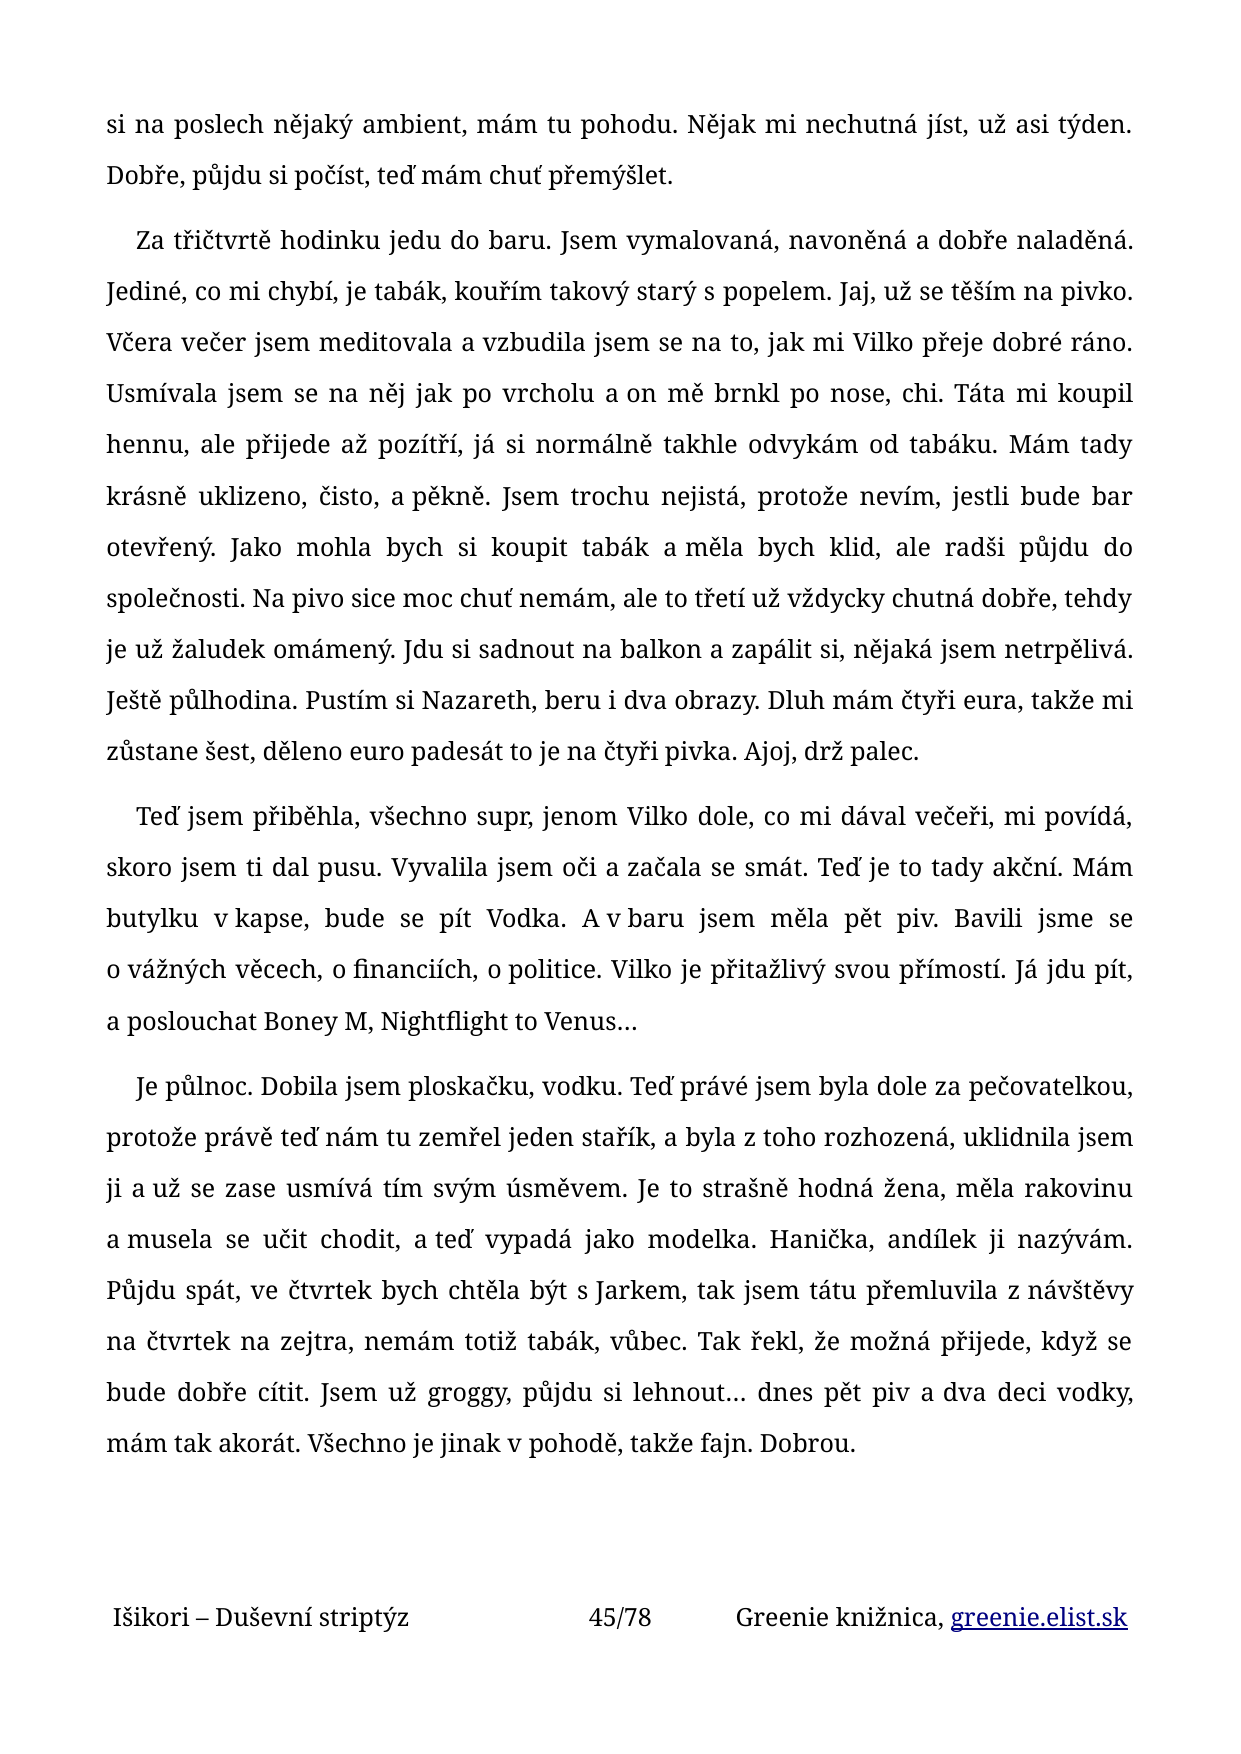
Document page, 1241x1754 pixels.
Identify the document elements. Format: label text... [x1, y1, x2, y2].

text Teď jsem přiběhla, všechno supr, jenom Vilko dole, co mi dával večeři, mi povídá, skoro jsem ti dal pusu. Vyvalila jsem oči a začala se smát. Teď je to tady akční. Mám butylku v kapse, bude se pít Vodka. A v baru jsem měla pět piv. Bavili jsme se o vážných věcech, o financiích, o politice. Vilko je přitažlivý svou přímostí. Já jdu pít, a poslouchat Boney M, Nightflight to Venus… [106, 799, 1134, 1037]
text Za třičtvrtě hodinku jedu do baru. Jsem vymalovaná, navoněná a dobře naladěná. Jediné, co mi chybí, je tabák, kouřím takový starý s popelem. Jaj, už se těším na pivko. Včera večer jsem meditovala a vzbudila jsem se na to, jak mi Vilko přeje dobré ráno. Usmívala jsem se na něj jak po vrcholu a on mě brnkl po nose, chi. Táta mi koupil hennu, ale přijede až pozítří, já si normálně takhle odvykám od tabáku. Mám tady krásně uklizeno, čisto, a pěkně. Jsem trochu nejistá, protože nevím, jestli bude bar otevřený. Jako mohla bych si koupit tabák a měla bych klid, ale radši půjdu do společnosti. Na pivo sice moc chuť nemám, ale to třetí už vždycky chutná dobře, tehdy je už žaludek omámený. Jdu si sadnout na balkon a zapálit si, nějaká jsem netrpělivá. Ještě půlhodina. Pustím si Nazareth, beru i dva obrazy. Dluh mám čtyři eura, takže mi zůstane šest, děleno euro padesát to je na čtyři pivka. Ajoj, drž palec. [106, 223, 1134, 767]
text Je půlnoc. Dobila jsem ploskačku, vodku. Teď právé jsem byla dole za pečovatelkou, protože právě teď nám tu zemřel jeden stařík, a byla z toho rozhozená, uklidnila jsem ji a už se zase usmívá tím svým úsměvem. Je to strašně hodná žena, měla rakovinu a musela se učit chodit, a teď vypadá jako modelka. Hanička, andílek ji nazývám. Půjdu spát, ve čtvrtek bych chtěla být s Jarkem, tak jsem tátu přemluvila z návštěvy na čtvrtek na zejtra, nemám totiž tabák, vůbec. Tak řekl, že možná přijede, když se bude dobře cítit. Jsem už groggy, půjdu si lehnout… dnes pět piv a dva deci vodky, mám tak akorát. Všechno je jinak v pohodě, takže fajn. Dobrou. [106, 1069, 1134, 1460]
text si na poslech nějaký ambient, mám tu pohodu. Nějak mi nechutná jíst, už asi týden. Dobře, půjdu si počíst, teď mám chuť přemýšlet. [106, 106, 1134, 191]
